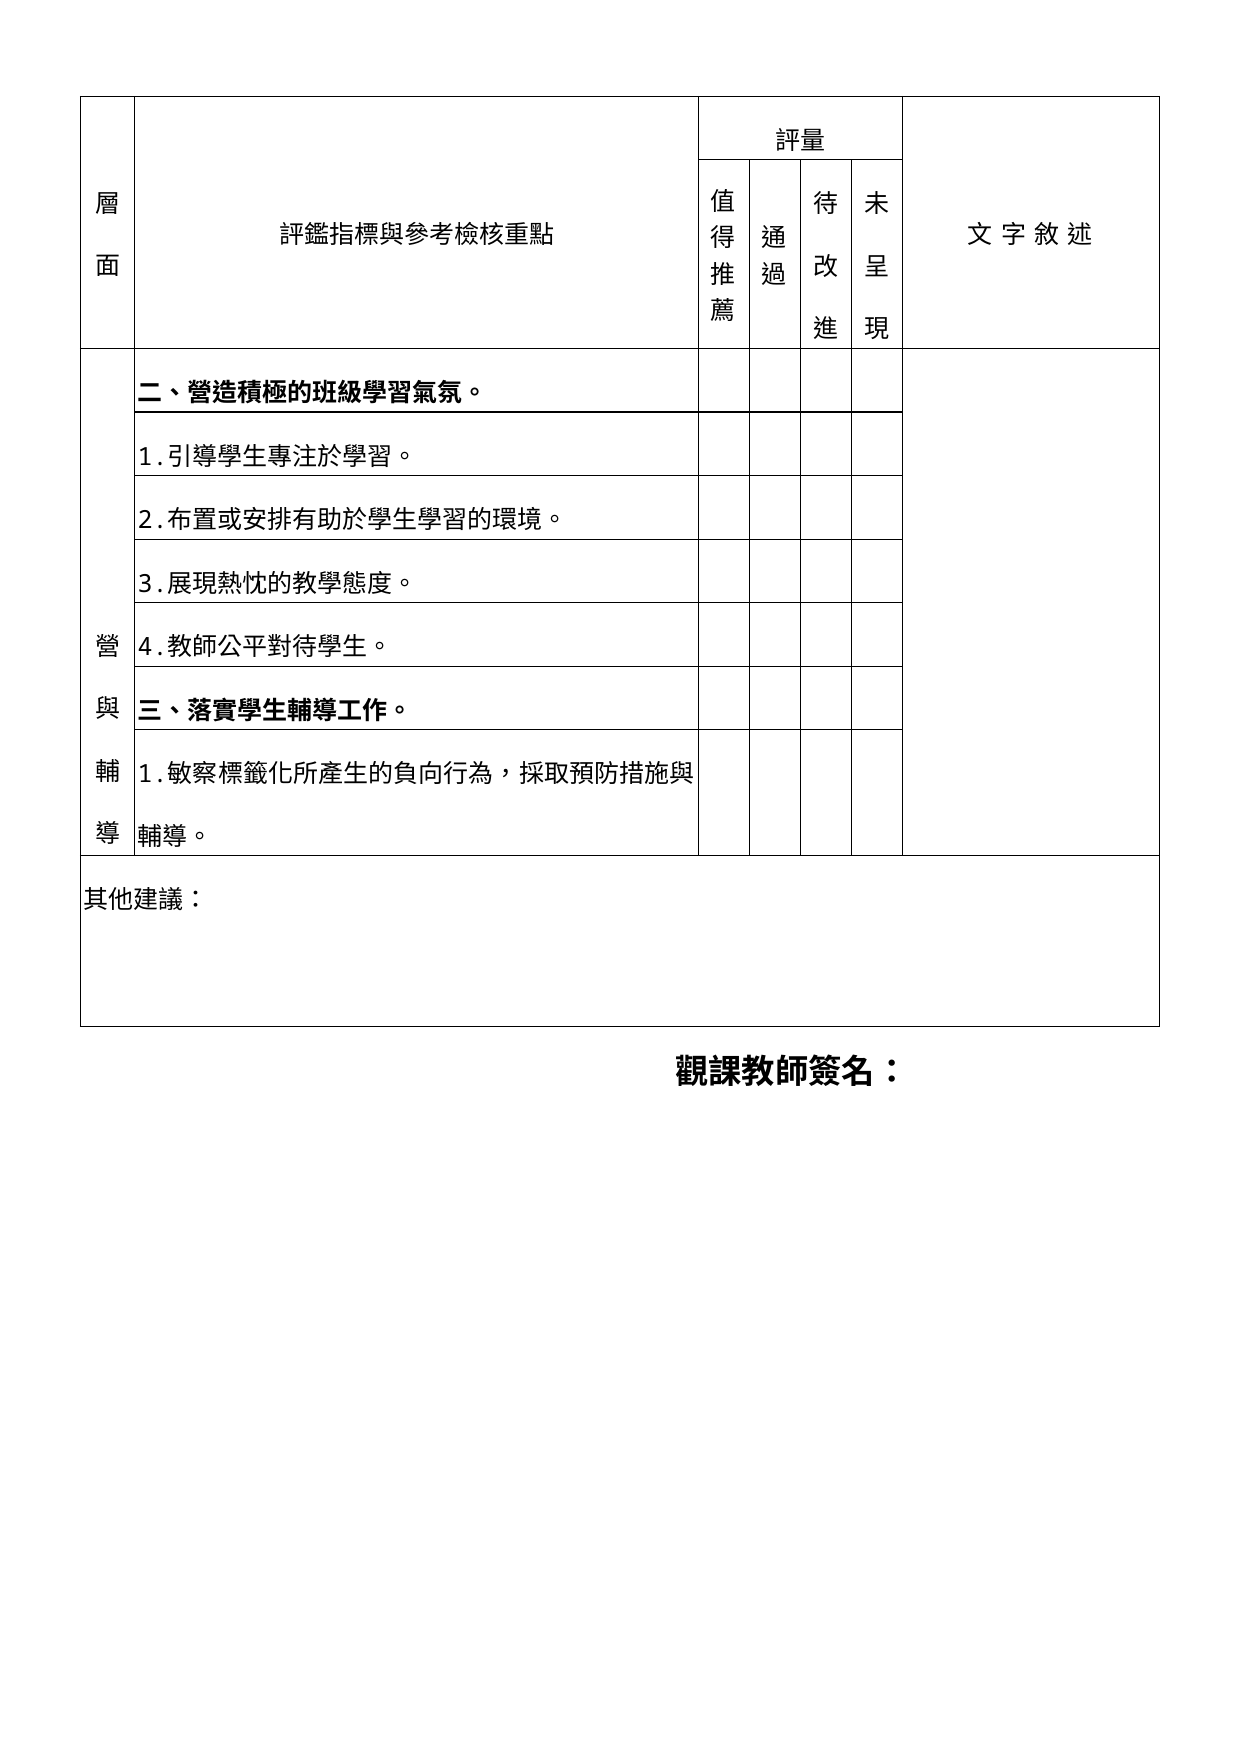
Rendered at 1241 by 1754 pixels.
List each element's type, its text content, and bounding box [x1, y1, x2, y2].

table_cell [699, 603, 749, 666]
table_cell [750, 413, 800, 475]
table_cell [699, 730, 749, 855]
table_header 評鑑指標與參考檢核重點 [135, 97, 698, 348]
text 觀課教師簽名： [75, 1027, 1165, 1089]
table_cell [699, 540, 749, 602]
table_cell [750, 476, 800, 538]
table_cell 值 得 推 薦 [699, 160, 749, 348]
table_cell 1.引導學生專注於學習。 [135, 413, 698, 475]
table_cell [801, 476, 851, 538]
table_cell [852, 730, 902, 855]
table_cell [801, 540, 851, 602]
table_cell 三、落實學生輔導工作。 [135, 667, 698, 729]
table_cell 待 改 進 [801, 160, 851, 348]
table_cell [750, 667, 800, 729]
table_cell [801, 730, 851, 855]
table_cell [801, 603, 851, 666]
table_header 層面 [81, 97, 134, 348]
table_cell [903, 349, 1159, 855]
table_cell 二、營造積極的班級學習氣氛。 [135, 349, 698, 411]
table_cell [852, 540, 902, 602]
table_cell [852, 349, 902, 411]
table_cell [750, 540, 800, 602]
table_cell 其他建議： [81, 856, 1159, 1026]
table_cell [801, 413, 851, 475]
table_cell [750, 603, 800, 666]
table_header 評量 [699, 97, 902, 159]
table_cell [801, 349, 851, 411]
table_cell [852, 413, 902, 475]
table_cell [750, 730, 800, 855]
table_cell 2.布置或安排有助於學生學習的環境。 [135, 476, 698, 538]
table_cell [852, 603, 902, 666]
table_cell [699, 349, 749, 411]
table_cell [801, 667, 851, 729]
table_cell 營 與 輔 導 [81, 349, 134, 855]
table_cell 3.展現熱忱的教學態度。 [135, 540, 698, 602]
table_cell 1.敏察標籤化所產生的負向行為，採取預防措施與輔導。 [135, 730, 698, 855]
table_cell 4.教師公平對待學生。 [135, 603, 698, 666]
table_cell [750, 349, 800, 411]
table_cell [699, 476, 749, 538]
table_cell 未 呈 現 [852, 160, 902, 348]
table_cell [852, 476, 902, 538]
table_cell [852, 667, 902, 729]
table_header 文 字 敘 述 [903, 97, 1159, 348]
table_cell [699, 413, 749, 475]
table_cell 通 過 [750, 160, 800, 348]
table_cell [699, 667, 749, 729]
